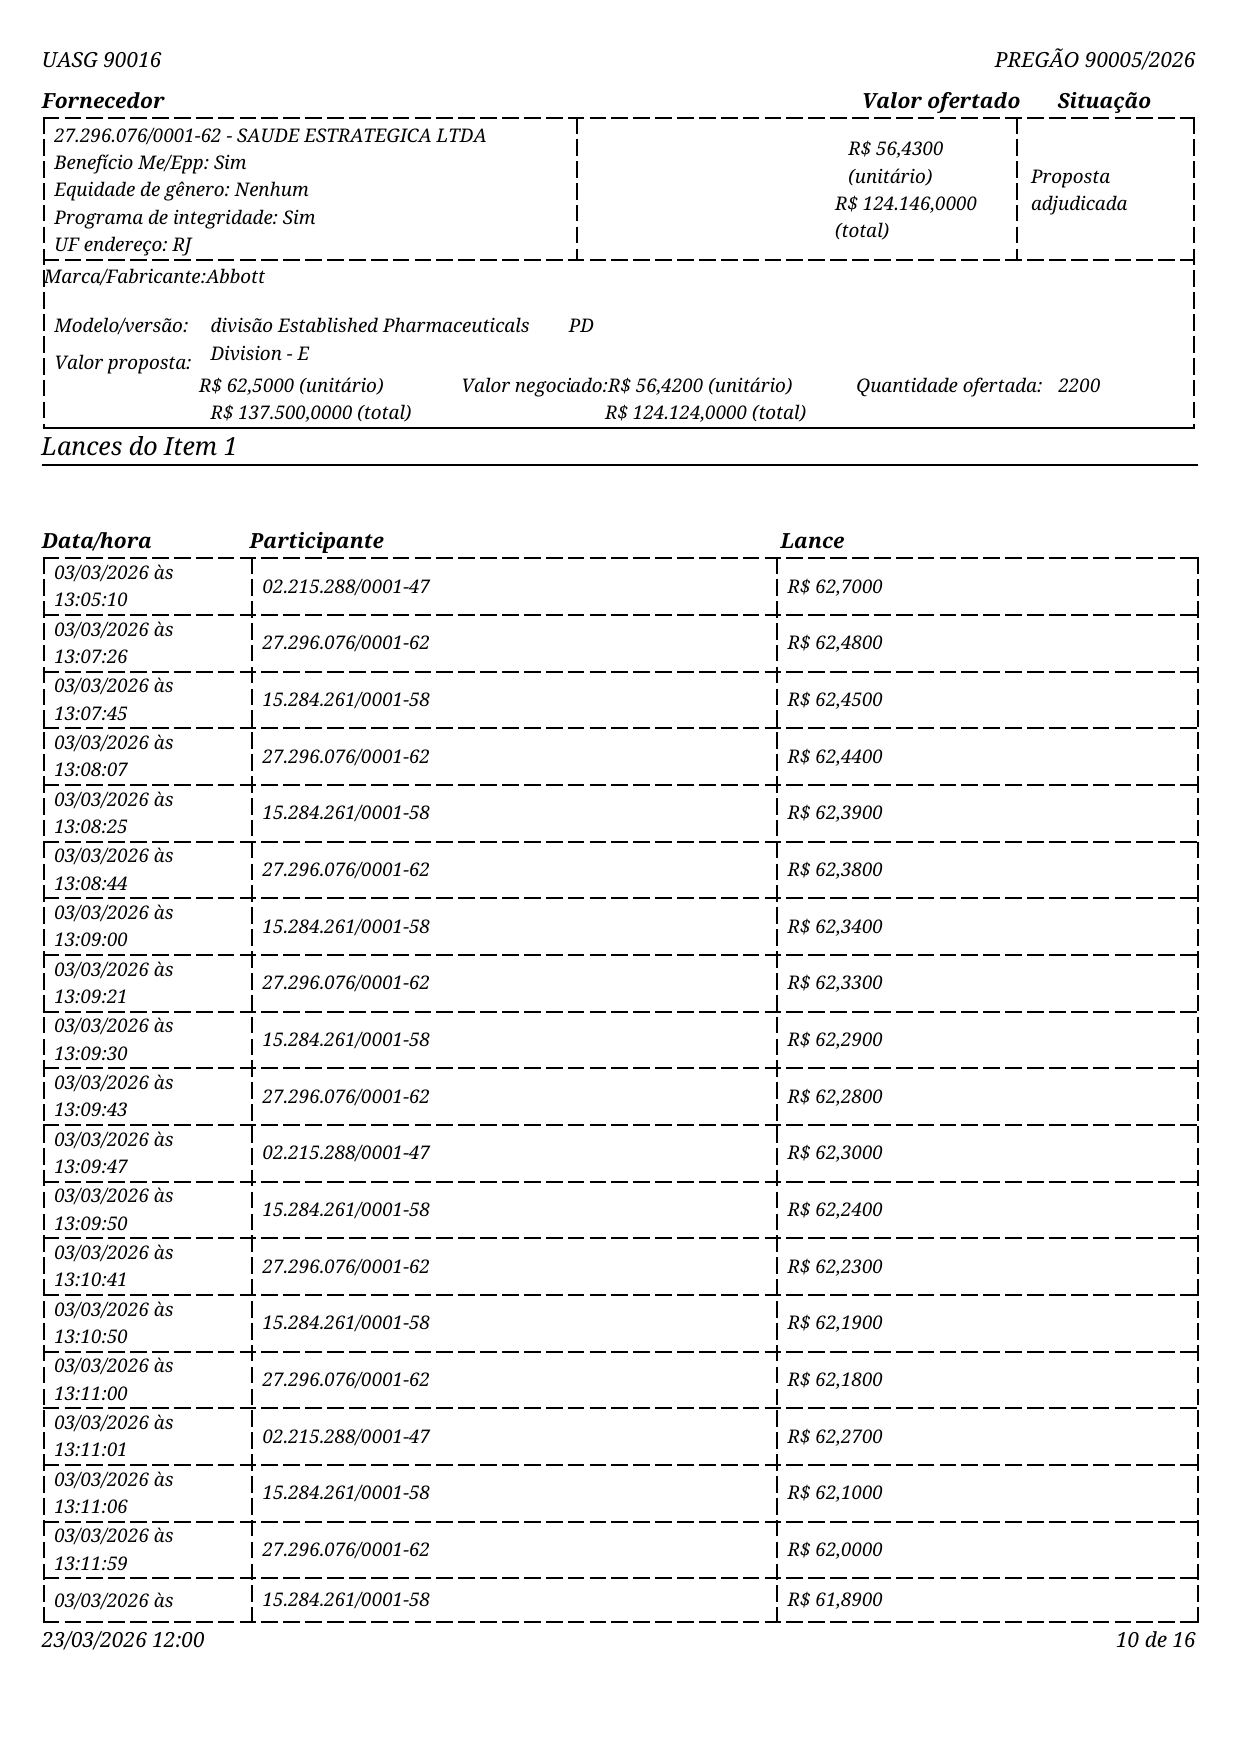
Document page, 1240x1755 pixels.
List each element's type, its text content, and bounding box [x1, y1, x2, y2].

table_cell 03/03/2026 às 13:09:50 [44, 1181, 252, 1237]
table_cell divisão Established Pharmaceuticals Division - E [199, 310, 577, 367]
table_cell 03/03/2026 às 13:10:41 [44, 1237, 252, 1294]
table_cell 27.296.076/0001-62 [252, 954, 777, 1011]
table_cell R$ 62,2800 [777, 1067, 1198, 1124]
subtitle Lances do Item 1 [41, 429, 1198, 463]
table_cell R$ 62,3800 [777, 841, 1198, 897]
table_cell 27.296.076/0001-62 [252, 1237, 777, 1294]
table_cell 27.296.076/0001-62 [252, 1521, 777, 1577]
table_header R$ 56,4300 (unitário) R$ 124.146,0000 (total) [835, 117, 1017, 258]
table_cell R$ 62,2900 [777, 1011, 1198, 1067]
table_header Proposta adjudicada [1017, 117, 1194, 258]
table_cell Marca/Fabricante: Abbott [44, 259, 577, 310]
table_cell R$ 62,2400 [777, 1181, 1198, 1237]
table_cell R$ 62,3300 [777, 954, 1198, 1011]
text Data/hora Participante Lance [42, 526, 1198, 555]
table_cell 15.284.261/0001-58 [252, 784, 777, 841]
table_cell [577, 259, 835, 310]
table_cell 15.284.261/0001-58 [252, 897, 777, 954]
table_cell 03/03/2026 às 13:11:06 [44, 1464, 252, 1521]
table_cell R$ 62,0000 [777, 1521, 1198, 1577]
table_cell 03/03/2026 às 13:09:30 [44, 1011, 252, 1067]
table_cell R$ 62,1000 [777, 1464, 1198, 1521]
table_header R$ 62,7000 [777, 557, 1198, 614]
table_cell 15.284.261/0001-58 [252, 671, 777, 727]
table_cell 03/03/2026 às 13:08:25 [44, 784, 252, 841]
table_cell 27.296.076/0001-62 [252, 614, 777, 671]
table_cell 15.284.261/0001-58 [252, 1181, 777, 1237]
table_cell 15.284.261/0001-58 [252, 1011, 777, 1067]
table_cell 03/03/2026 às 13:07:26 [44, 614, 252, 671]
table_cell R$ 62,1900 [777, 1294, 1198, 1351]
table_cell R$ 62,4400 [777, 727, 1198, 784]
table_cell R$ 62,5000 (unitário) Valor negoci R$ 137.500,0000 (total) [199, 367, 577, 427]
table_cell R$ 62,4500 [777, 671, 1198, 727]
table_cell 03/03/2026 às 13:11:01 [44, 1407, 252, 1464]
table_cell 27.296.076/0001-62 [252, 1067, 777, 1124]
table_cell 27.296.076/0001-62 [252, 727, 777, 784]
table_cell 02.215.288/0001-47 [252, 1407, 777, 1464]
table_cell R$ 61,8900 [777, 1577, 1198, 1621]
table_header 27.296.076/0001-62 - SAUDE ESTRATEGICA LTDA Benefício Me/Epp: Sim Equidade de gênero: Nenhum Programa de integridade: Sim UF endereço: RJ [44, 117, 577, 258]
table_cell 15.284.261/0001-58 [252, 1464, 777, 1521]
table_cell 02.215.288/0001-47 [252, 1124, 777, 1181]
table_cell 03/03/2026 às 13:08:07 [44, 727, 252, 784]
table_cell Modelo/versão: Valor proposta: [44, 310, 199, 427]
table_cell 15.284.261/0001-58 [252, 1294, 777, 1351]
table_cell 03/03/2026 às 13:07:45 [44, 671, 252, 727]
table_cell 03/03/2026 às [44, 1577, 252, 1621]
table_cell ado: R$ 56,4200 (unitário) R$ 124.124,0000 (total) [577, 367, 835, 427]
table_cell PD [577, 310, 835, 367]
table_cell Quantidade ofertada: [835, 367, 1048, 427]
text Fornecedor Valor ofertado Situação [42, 86, 1198, 115]
table_cell R$ 62,2700 [777, 1407, 1198, 1464]
table_cell R$ 62,4800 [777, 614, 1198, 671]
table_cell R$ 62,2300 [777, 1237, 1198, 1294]
table_cell [835, 310, 1194, 367]
table_cell 03/03/2026 às 13:09:21 [44, 954, 252, 1011]
table_cell R$ 62,1800 [777, 1351, 1198, 1407]
table_cell R$ 62,3400 [777, 897, 1198, 954]
table_cell 03/03/2026 às 13:08:44 [44, 841, 252, 897]
table_cell [835, 259, 1194, 310]
table_cell 03/03/2026 às 13:09:47 [44, 1124, 252, 1181]
table_cell 2200 [1048, 367, 1194, 427]
table_cell R$ 62,3000 [777, 1124, 1198, 1181]
table_cell 03/03/2026 às 13:09:43 [44, 1067, 252, 1124]
table_cell R$ 62,3900 [777, 784, 1198, 841]
table_header 02.215.288/0001-47 [252, 557, 777, 614]
table_cell 03/03/2026 às 13:11:00 [44, 1351, 252, 1407]
table_cell 27.296.076/0001-62 [252, 841, 777, 897]
table_cell 03/03/2026 às 13:10:50 [44, 1294, 252, 1351]
table_header 03/03/2026 às 13:05:10 [44, 557, 252, 614]
table_header [577, 117, 835, 258]
table_cell 27.296.076/0001-62 [252, 1351, 777, 1407]
table_cell 03/03/2026 às 13:11:59 [44, 1521, 252, 1577]
table_cell 03/03/2026 às 13:09:00 [44, 897, 252, 954]
table_cell 15.284.261/0001-58 [252, 1577, 777, 1621]
